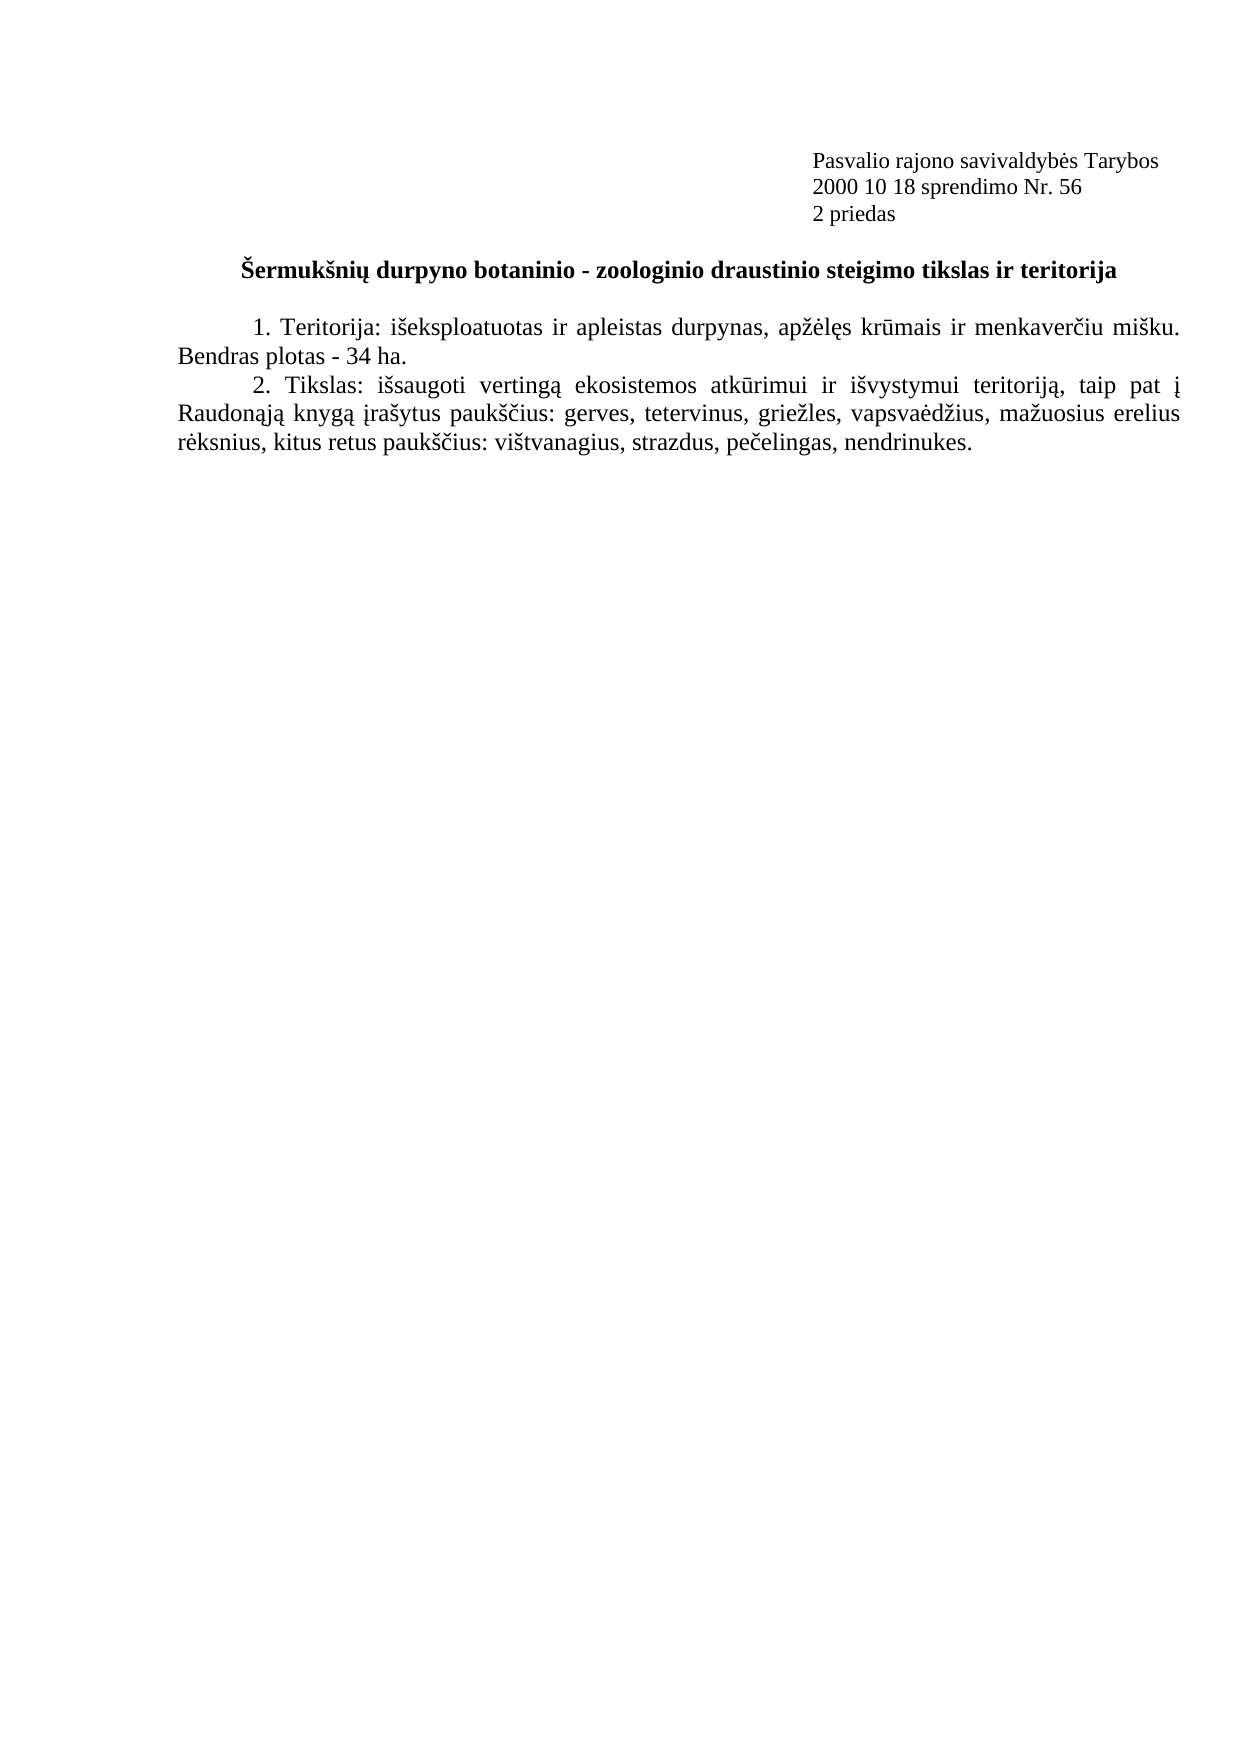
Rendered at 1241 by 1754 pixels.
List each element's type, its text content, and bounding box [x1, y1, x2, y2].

text 2 priedas [812, 199, 1181, 226]
text Pasvalio rajono savivaldybės Tarybos [812, 147, 1181, 173]
text 1. Teritorija: išeksploatuotas ir apleistas durpynas, apžėlęs krūmais ir menkaverčiu mišku. Bendras plotas - 34 ha. [177, 312, 1181, 370]
text 2000 10 18 sprendimo Nr. 56 [812, 173, 1181, 199]
text 2. Tikslas: išsaugoti vertingą ekosistemos atkūrimui ir išvystymui teritoriją, taip pat į Raudonąją knygą įrašytus paukščius: gerves, tetervinus, griežles, vapsvaėdžius, mažuosius erelius rėksnius, kitus retus paukščius: vištvanagius, strazdus, pečelingas, nendrinukes. [177, 370, 1181, 456]
text Šermukšnių durpyno botaninio - zoologinio draustinio steigimo tikslas ir teritorija [177, 255, 1181, 283]
